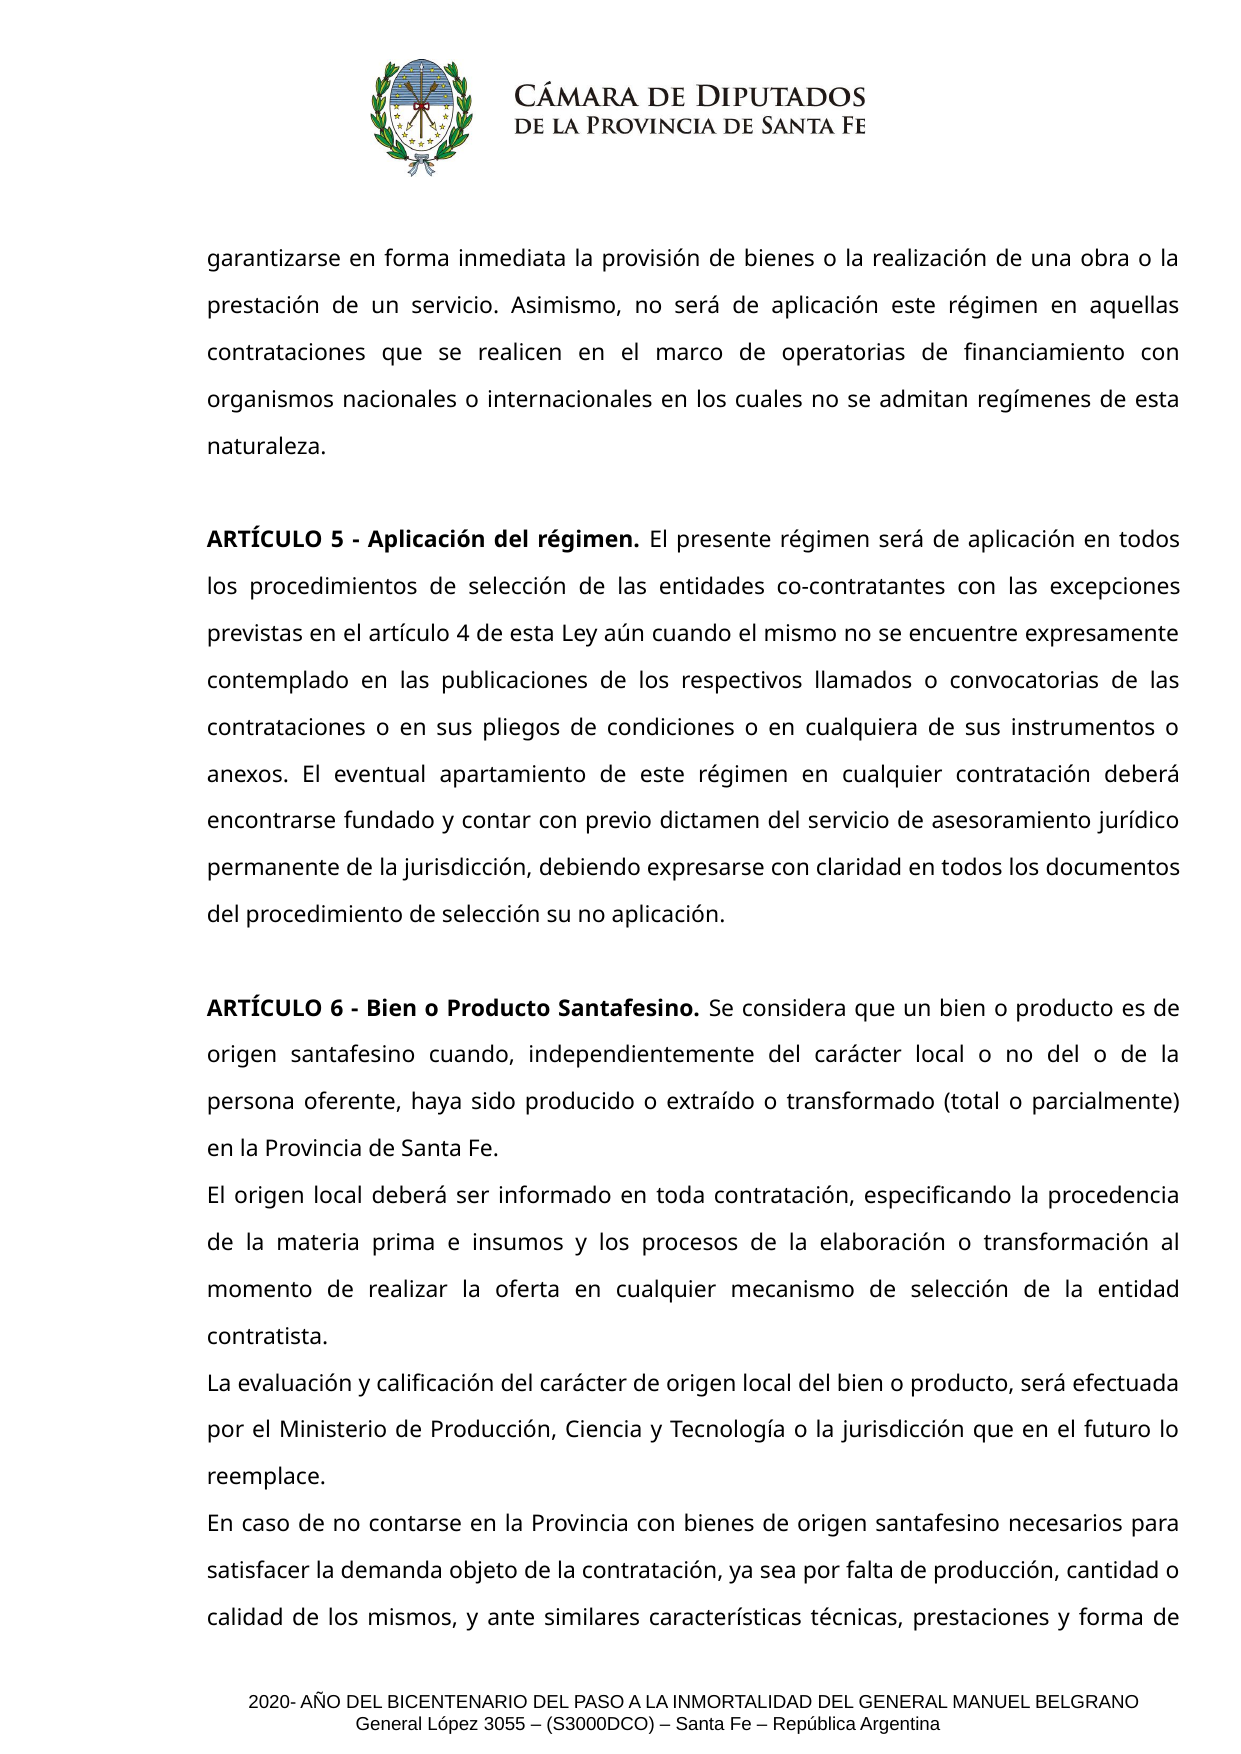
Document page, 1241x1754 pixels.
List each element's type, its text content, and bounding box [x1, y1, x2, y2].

text El origen local deberá ser informado en toda contratación, especificando la procedencia de la materia prima e insumos y los procesos de la elaboración o transformación al momento de realizar la oferta en cualquier mecanismo de selección de la entidad contratista. [207, 1179, 1181, 1351]
text ARTÍCULO 6 - Bien o Producto Santafesino. Se considera que un bien o producto es de origen santafesino cuando, independientemente del carácter local o no del o de la persona oferente, haya sido producido o extraído o transformado (total o parcialmente) en la Provincia de Santa Fe. [207, 992, 1181, 1163]
picture [370, 59, 866, 181]
text ARTÍCULO 5 - Aplicación del régimen. El presente régimen será de aplicación en todos los procedimientos de selección de las entidades co-contratantes con las excepciones previstas en el artículo 4 de esta Ley aún cuando el mismo no se encuentre expresamente contemplado en las publicaciones de los respectivos llamados o convocatorias de las contrataciones o en sus pliegos de condiciones o en cualquiera de sus instrumentos o anexos. El eventual apartamiento de este régimen en cualquier contratación deberá encontrarse fundado y contar con previo dictamen del servicio de asesoramiento jurídico permanente de la jurisdicción, debiendo expresarse con claridad en todos los documentos del procedimiento de selección su no aplicación. [207, 523, 1181, 929]
text garantizarse en forma inmediata la provisión de bienes o la realización de una obra o la prestación de un servicio. Asimismo, no será de aplicación este régimen en aquellas contrataciones que se realicen en el marco de operatorias de financiamiento con organismos nacionales o internacionales en los cuales no se admitan regímenes de esta naturaleza. [207, 242, 1181, 461]
text La evaluación y calificación del carácter de origen local del bien o producto, será efectuada por el Ministerio de Producción, Ciencia y Tecnología o la jurisdicción que en el futuro lo reemplace. [207, 1367, 1181, 1492]
text En caso de no contarse en la Provincia con bienes de origen santafesino necesarios para satisfacer la demanda objeto de la contratación, ya sea por falta de producción, cantidad o calidad de los mismos, y ante similares características técnicas, prestaciones y forma de [207, 1507, 1181, 1632]
